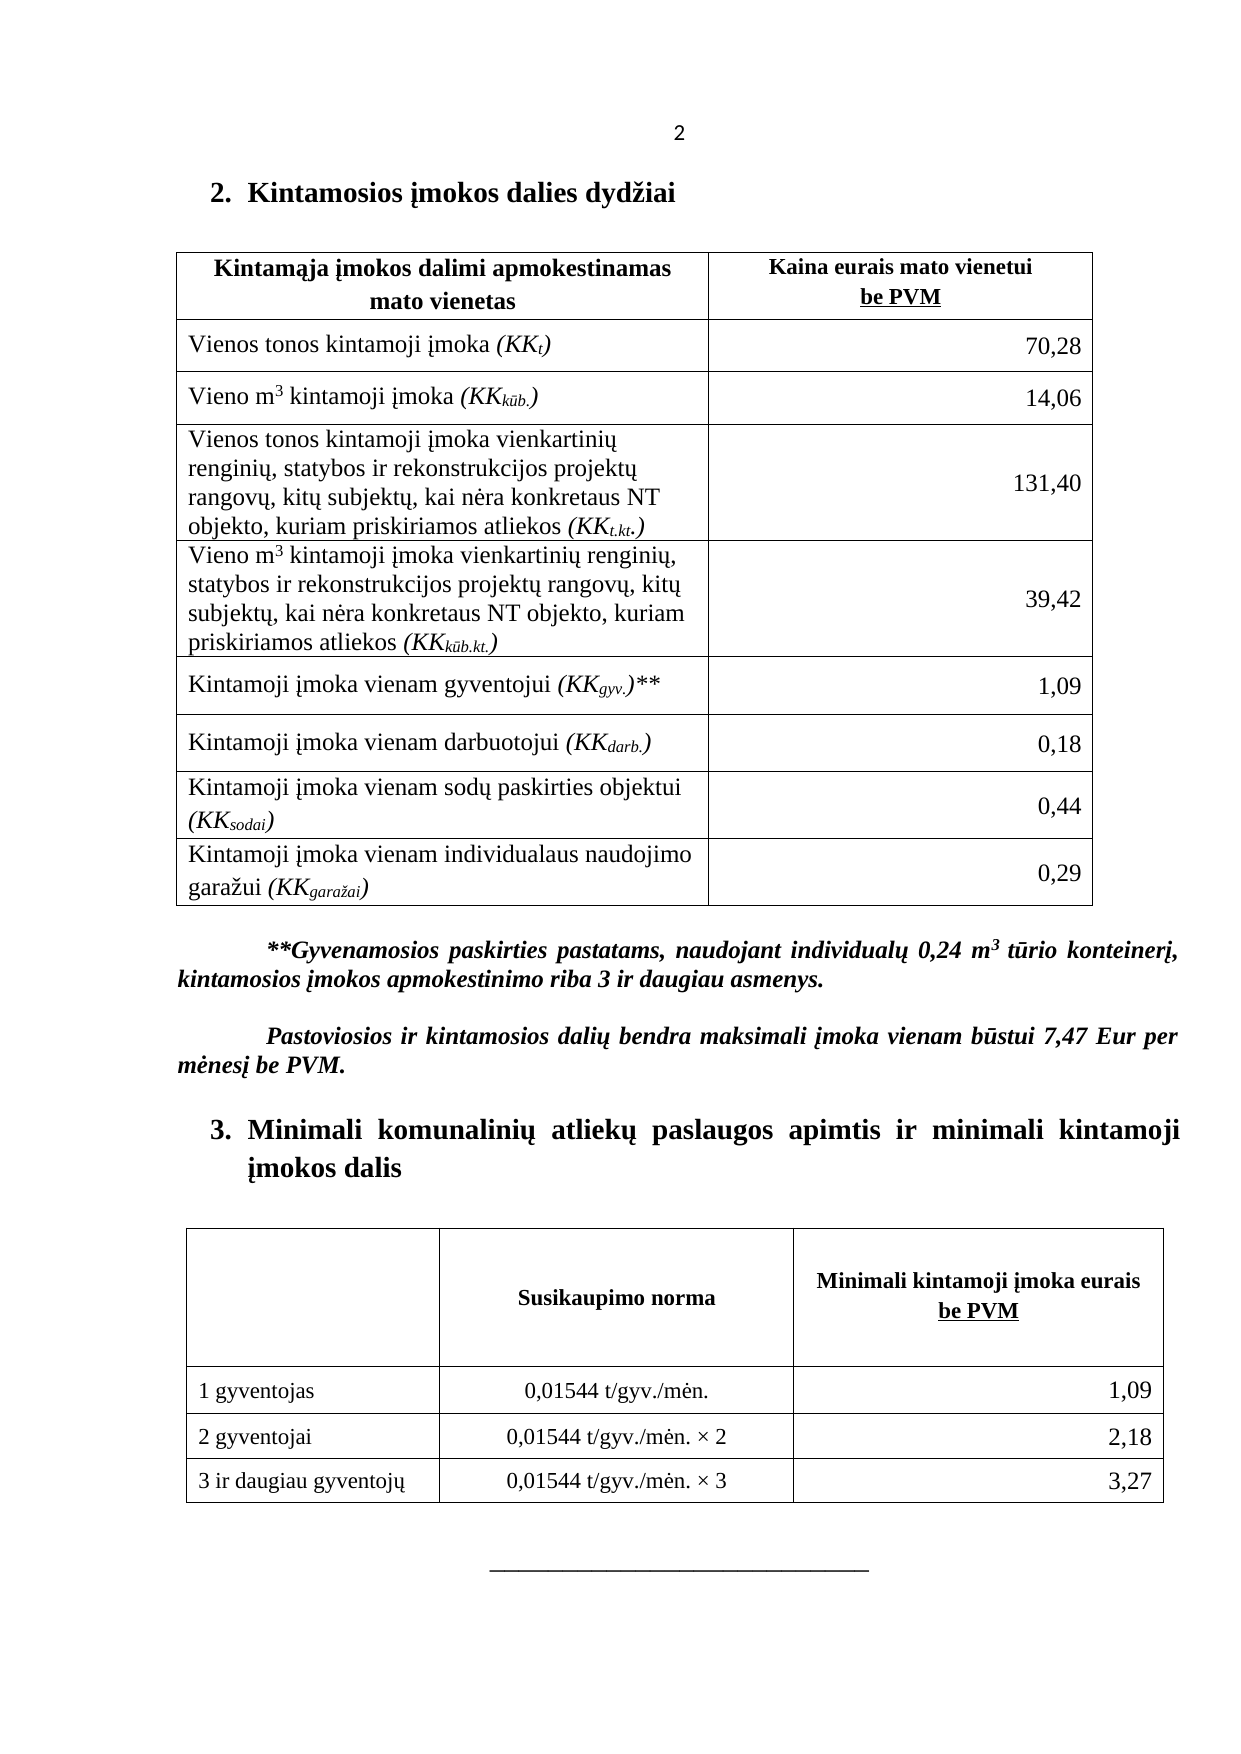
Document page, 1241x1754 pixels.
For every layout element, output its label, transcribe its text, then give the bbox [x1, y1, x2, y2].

table_cell 0,01544 t/gyv./mėn. × 3 [440, 1459, 793, 1502]
table_cell 0,01544 t/gyv./mėn. [440, 1367, 793, 1413]
table_cell 2 gyventojai [187, 1414, 439, 1458]
table_header Susikaupimo norma [440, 1229, 793, 1366]
table_cell Vieno m3 kintamoji įmoka vienkartinių renginių, statybos ir rekonstrukcijos projektų rangovų, kitų subjektų, kai nėra konkretaus NT objekto, kuriam priskiriamos atliekos (KKkūb.kt.) [177, 541, 708, 656]
text 3. Minimali komunalinių atliekų paslaugos apimtis ir minimali kintamoji įmokos dalis [210, 1112, 1181, 1184]
table_header Minimali kintamoji įmoka eurais be PVM [794, 1229, 1163, 1366]
table_cell Kintamoji įmoka vienam darbuotojui (KKdarb.) [177, 715, 708, 771]
table_cell Vieno m3 kintamoji įmoka (KKkūb.) [177, 372, 708, 423]
table_cell 3 ir daugiau gyventojų [187, 1459, 439, 1502]
table_cell Kintamoji įmoka vienam sodų paskirties objektui (KKsodai) [177, 772, 708, 838]
table_cell 0,29 [709, 839, 1092, 905]
table_cell 0,18 [709, 715, 1092, 771]
text Pastoviosios ir kintamosios dalių bendra maksimali įmoka vienam būstui 7,47 Eur per mėnesį be PVM. [177, 1021, 1181, 1079]
table_cell Kintamoji įmoka vienam gyventojui (KKgyv.)** [177, 657, 708, 714]
table_cell 131,40 [709, 425, 1092, 539]
table_header [187, 1229, 439, 1366]
table_cell Vienos tonos kintamoji įmoka (KKt) [177, 320, 708, 371]
table_cell 0,01544 t/gyv./mėn. × 2 [440, 1414, 793, 1458]
table_cell 1 gyventojas [187, 1367, 439, 1413]
table_cell 70,28 [709, 320, 1092, 371]
table_header Kintamąja įmokos dalimi apmokestinamas mato vienetas [177, 253, 708, 319]
table_cell Kintamoji įmoka vienam individualaus naudojimo garažui (KKgaražai) [177, 839, 708, 905]
text 2. Kintamosios įmokos dalies dydžiai [210, 175, 1181, 208]
table_cell 39,42 [709, 541, 1092, 656]
table_cell 2,18 [794, 1414, 1163, 1458]
table_header Kaina eurais mato vienetui be PVM [709, 253, 1092, 319]
table_cell 1,09 [794, 1367, 1163, 1413]
table_cell 1,09 [709, 657, 1092, 714]
table_cell 14,06 [709, 372, 1092, 423]
table_cell Vienos tonos kintamoji įmoka vienkartinių renginių, statybos ir rekonstrukcijos projektų rangovų, kitų subjektų, kai nėra konkretaus NT objekto, kuriam priskiriamos atliekos (KKt.kt.) [177, 425, 708, 539]
table_cell 3,27 [794, 1459, 1163, 1502]
table_cell 0,44 [709, 772, 1092, 838]
text **Gyvenamosios paskirties pastatams, naudojant individualų 0,24 m3 tūrio konteinerį, kintamosios įmokos apmokestinimo riba 3 ir daugiau asmenys. [177, 935, 1181, 993]
text __________________________ [177, 1541, 1181, 1575]
